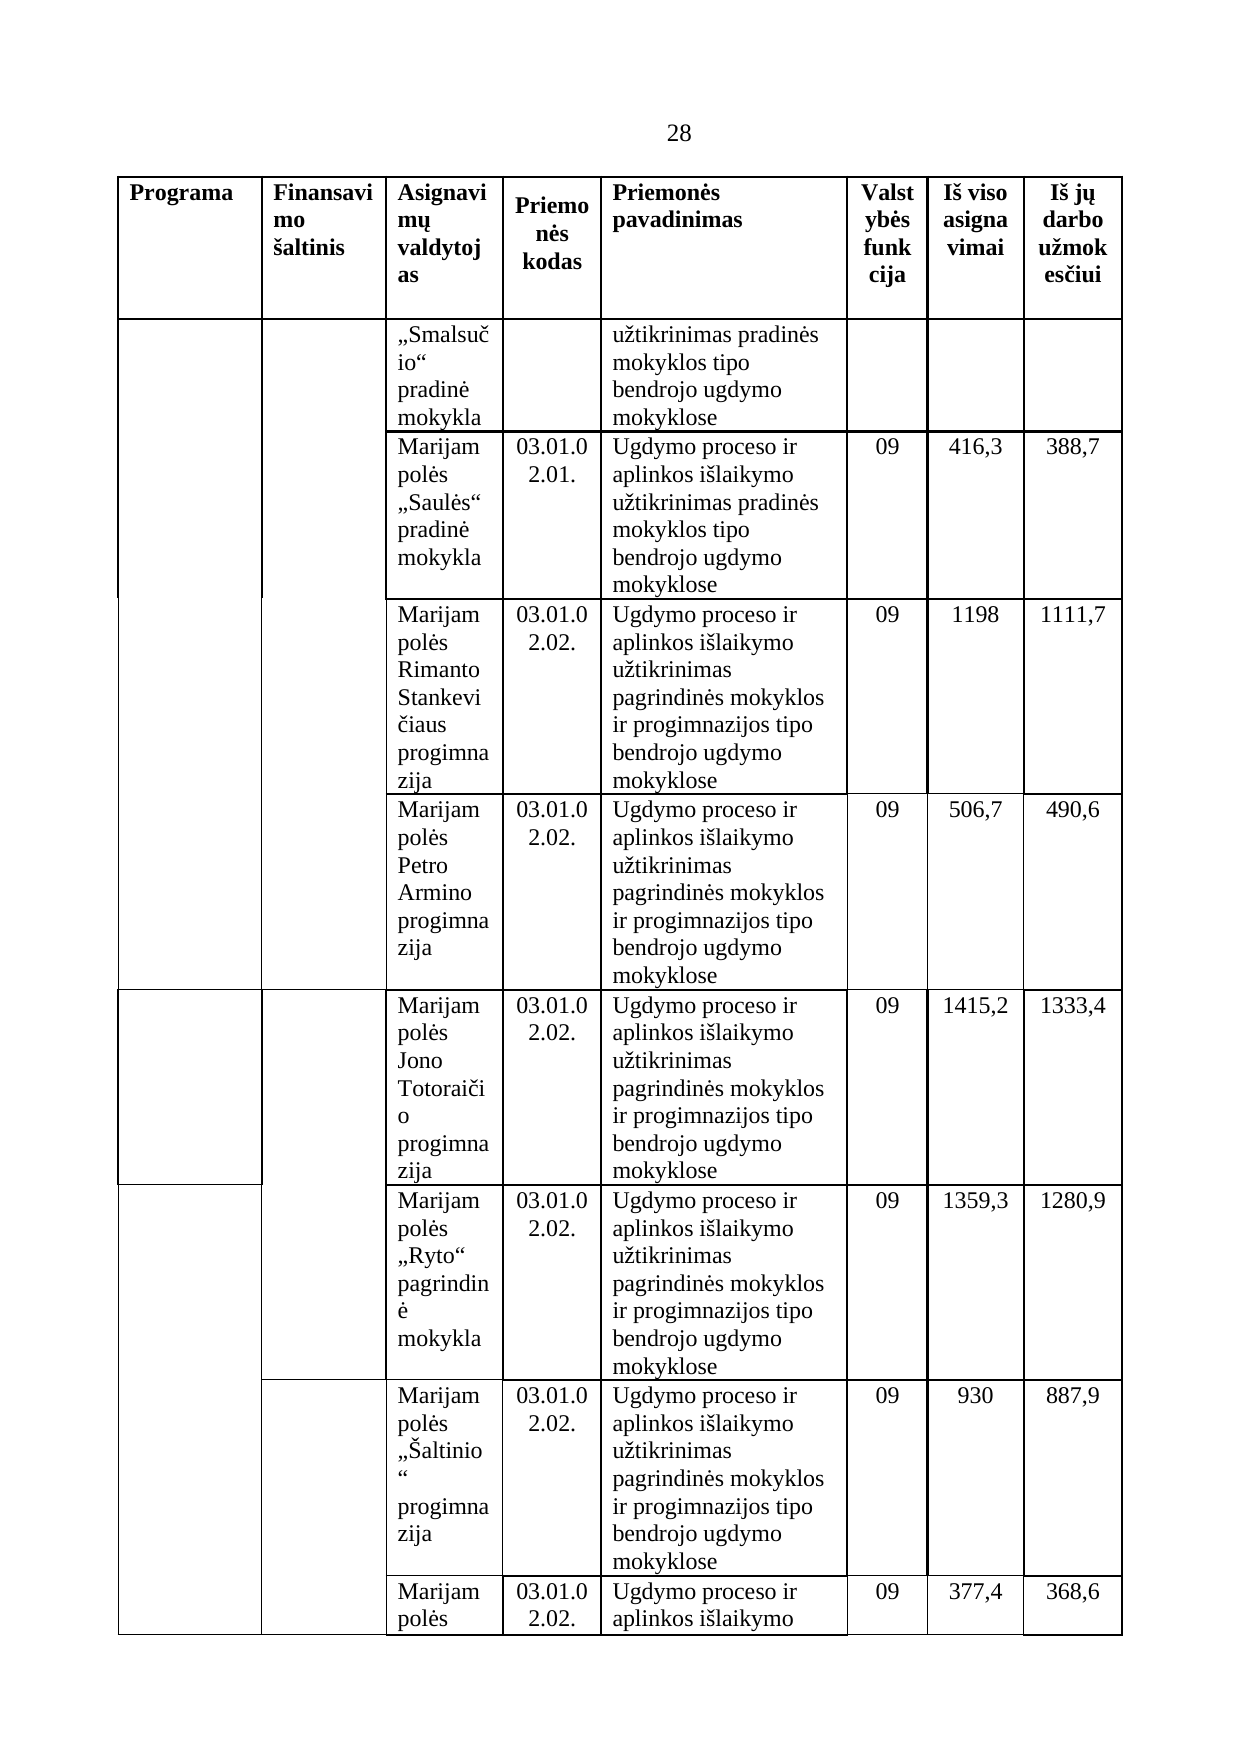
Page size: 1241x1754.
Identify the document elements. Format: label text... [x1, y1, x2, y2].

table_cell Ugdymo proceso ir aplinkos išlaikymo užtikrinimas pagrindinės mokyklos ir progimnazijos tipo bendrojo ugdymo mokyklose [602, 991, 846, 1184]
table_cell Marijampolės „Šaltinio“ progimnazija [387, 1380, 502, 1574]
table_cell [119, 1185, 261, 1634]
table_cell 03.01.02.02. [504, 1577, 600, 1634]
table_cell [119, 288, 261, 318]
table_header Asignavimų valdytojas [387, 178, 502, 288]
table_cell Marijampolės „Ryto“ pagrindinė mokykla [387, 1186, 502, 1379]
table_cell 1415,2 [929, 990, 1023, 1184]
table_cell 09 [848, 433, 926, 598]
table_cell 416,3 [929, 433, 1023, 598]
table_cell [929, 320, 1023, 430]
table_cell 03.01.02.02. [504, 1186, 600, 1379]
table_cell Ugdymo proceso ir aplinkos išlaikymo užtikrinimas pagrindinės mokyklos ir progimnazijos tipo bendrojo ugdymo mokyklose [602, 1381, 846, 1574]
table_cell 388,7 [1025, 433, 1121, 598]
table_cell [119, 598, 261, 989]
table_cell Marijampolės „Saulės“ pradinė mokykla [387, 433, 502, 598]
table_cell 09 [848, 1381, 926, 1574]
table_cell [602, 288, 846, 318]
table_cell Marijampolės Rimanto Stankevičiaus progimnazija [387, 600, 502, 793]
table_cell [387, 288, 502, 318]
table_header Iš jų darbo užmokesčiui [1025, 178, 1121, 318]
table_cell [848, 288, 926, 318]
table_header Priemonės pavadinimas [602, 178, 846, 288]
table_cell 03.01.02.02. [504, 991, 600, 1184]
table_cell [1025, 320, 1121, 430]
table_cell 1333,4 [1025, 991, 1121, 1184]
table_cell [119, 430, 261, 598]
table_cell 368,6 [1024, 1577, 1121, 1634]
table_header Programa [119, 178, 261, 288]
table_cell Marijampolės Petro Armino progimnazija [387, 795, 502, 989]
table_cell 09 [848, 1186, 926, 1379]
table_cell 1198 [929, 600, 1023, 793]
table_cell [848, 320, 926, 430]
table_cell [262, 598, 386, 989]
table_cell užtikrinimas pradinės mokyklos tipo bendrojo ugdymo mokyklose [602, 320, 846, 430]
table_cell 887,9 [1025, 1381, 1121, 1574]
table_cell [119, 320, 261, 430]
table_cell 09 [848, 794, 927, 989]
table_cell [119, 990, 261, 1184]
table_header Finansavimo šaltinis [263, 178, 385, 288]
table_cell 930 [929, 1381, 1023, 1574]
table_cell 09 [848, 600, 926, 793]
table_cell 03.01.02.02. [504, 795, 600, 989]
table_cell 1280,9 [1025, 1186, 1121, 1379]
table_cell 506,7 [928, 794, 1023, 989]
table_cell 09 [848, 990, 926, 1184]
table_cell 490,6 [1024, 795, 1121, 989]
table_cell 09 [848, 1576, 927, 1634]
table_header Iš viso asignavimai [929, 178, 1023, 318]
table_cell Ugdymo proceso ir aplinkos išlaikymo užtikrinimas pradinės mokyklos tipo bendrojo ugdymo mokyklose [602, 433, 846, 598]
table_cell 03.01.02.01. [504, 433, 600, 598]
table_header Priemonės kodas [504, 178, 600, 288]
table_cell [263, 288, 385, 318]
table_cell [263, 990, 385, 1184]
table_cell [262, 1380, 386, 1634]
table_cell [263, 320, 385, 430]
table_cell Ugdymo proceso ir aplinkos išlaikymo [602, 1577, 847, 1634]
table_cell 03.01.02.02. [504, 600, 600, 793]
table_cell [504, 320, 600, 430]
table_cell [263, 430, 385, 598]
table_cell [262, 1184, 385, 1379]
table_cell Marijampolės [387, 1576, 502, 1634]
table_cell „Smalsučio“ pradinė mokykla [387, 320, 502, 430]
table_header Valstybės funkcija [848, 178, 926, 288]
table_cell 1111,7 [1025, 600, 1121, 793]
table_cell [504, 288, 600, 318]
table_cell 03.01.02.02. [503, 1381, 600, 1574]
table_cell Ugdymo proceso ir aplinkos išlaikymo užtikrinimas pagrindinės mokyklos ir progimnazijos tipo bendrojo ugdymo mokyklose [602, 795, 847, 989]
table_cell Ugdymo proceso ir aplinkos išlaikymo užtikrinimas pagrindinės mokyklos ir progimnazijos tipo bendrojo ugdymo mokyklose [602, 1186, 846, 1379]
table_cell Marijampolės Jono Totoraičio progimnazija [387, 991, 502, 1184]
table_cell Ugdymo proceso ir aplinkos išlaikymo užtikrinimas pagrindinės mokyklos ir progimnazijos tipo bendrojo ugdymo mokyklose [602, 600, 846, 793]
table_cell 1359,3 [929, 1186, 1023, 1379]
table_cell 377,4 [928, 1576, 1023, 1634]
